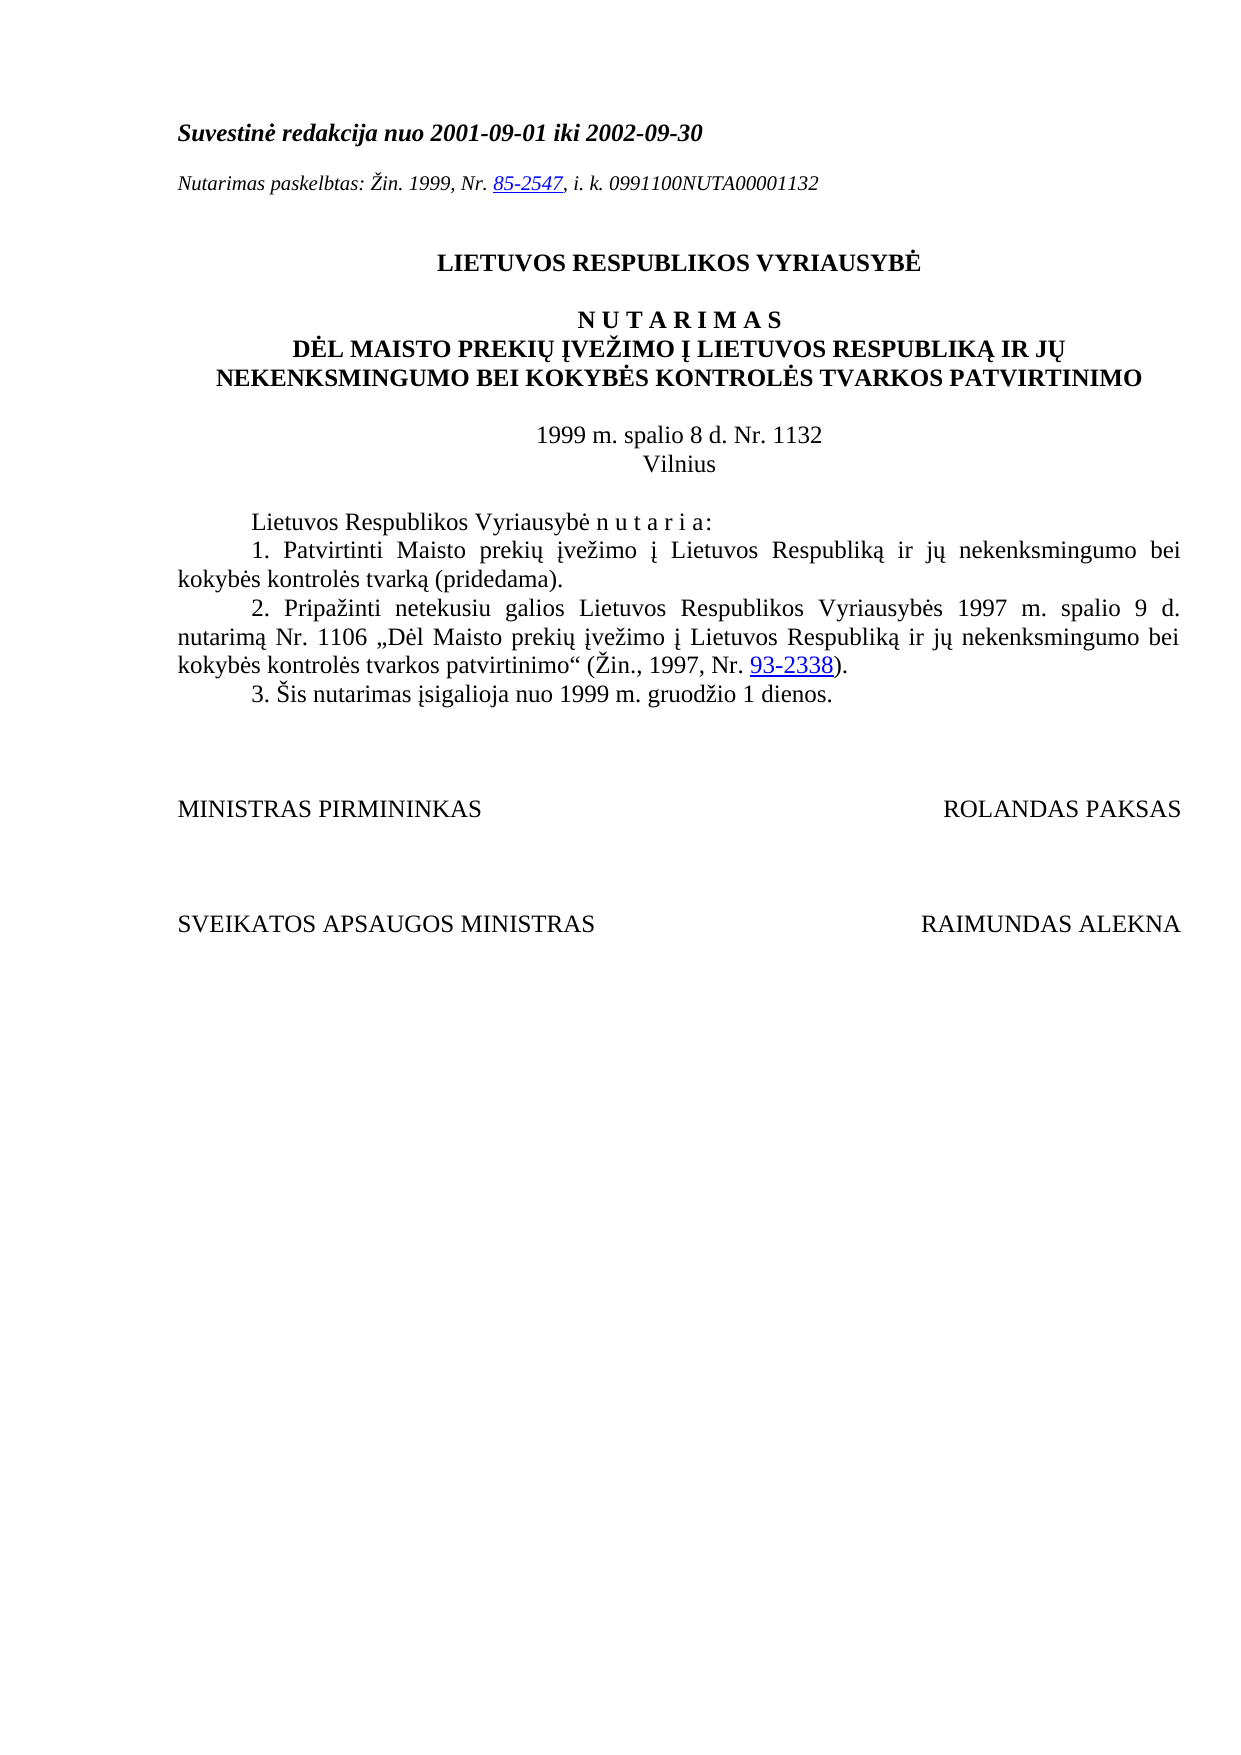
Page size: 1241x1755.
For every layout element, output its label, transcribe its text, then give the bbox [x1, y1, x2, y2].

text DĖL MAISTO PREKIŲ ĮVEŽIMO Į LIETUVOS RESPUBLIKĄ IR JŲ NEKENKSMINGUMO BEI KOKYBĖS KONTROLĖS TVARKOS PATVIRTINIMO [177, 334, 1181, 392]
text Vilnius [177, 449, 1181, 478]
text 2. Pripažinti netekusiu galios Lietuvos Respublikos Vyriausybės 1997 m. spalio 9 d. nutarimą Nr. 1106 „Dėl Maisto prekių įvežimo į Lietuvos Respubliką ir jų nekenksmingumo bei kokybės kontrolės tvarkos patvirtinimo“ (Žin., 1997, Nr. 93-2338). [177, 593, 1181, 679]
text Lietuvos Respublikos Vyriausybė nutaria: [177, 507, 1181, 535]
text 1999 m. spalio 8 d. Nr. 1132 [177, 420, 1181, 449]
text 3. Šis nutarimas įsigalioja nuo 1999 m. gruodžio 1 dienos. [177, 679, 1181, 708]
text Ministras Pirmininkas Rolandas Paksas [177, 794, 1181, 823]
text Suvestinė redakcija nuo 2001-09-01 iki 2002-09-30 [177, 118, 1181, 147]
text LIETUVOS RESPUBLIKOS VYRIAUSYBĖ [177, 248, 1181, 277]
text Nutarimas paskelbtas: Žin. 1999, Nr. 85-2547, i. k. 0991100NUTA00001132 [177, 171, 1181, 195]
text N U T A R I M A S [177, 305, 1181, 334]
text Sveikatos apsaugos ministras Raimundas Alekna [177, 909, 1181, 938]
text 1. Patvirtinti Maisto prekių įvežimo į Lietuvos Respubliką ir jų nekenksmingumo bei kokybės kontrolės tvarką (pridedama). [177, 535, 1181, 593]
